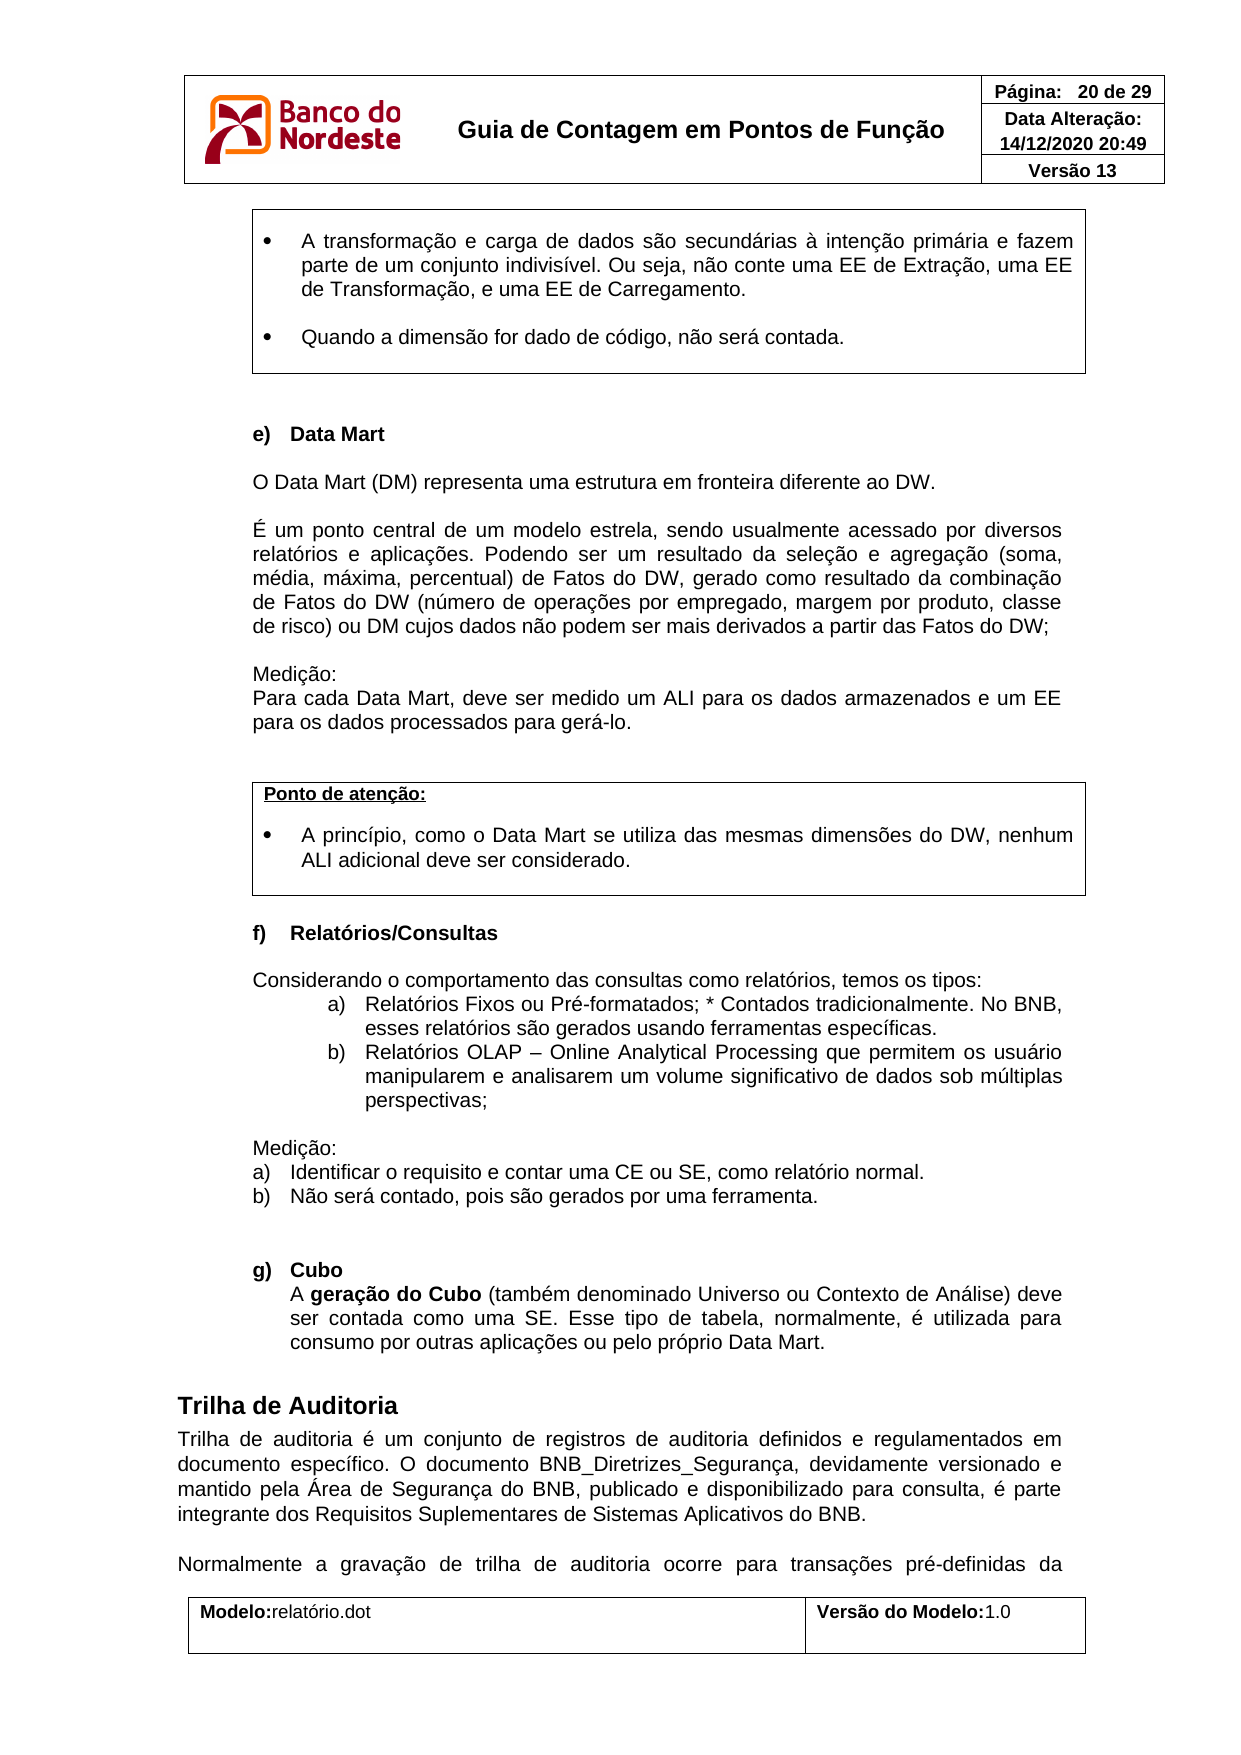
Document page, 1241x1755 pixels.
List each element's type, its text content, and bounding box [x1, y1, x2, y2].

table_header Ponto de atenção: A princípio, como o Data Mart se utiliza das mesmas dimensões do DW, nenhum ALI adicional deve ser considerado. [253, 783, 1085, 895]
list Relatórios/Consultas [252, 920, 1063, 944]
text O Data Mart (DM) representa uma estrutura em fronteira diferente ao DW. [252, 470, 1063, 494]
list Data Mart [252, 422, 1063, 446]
text Para cada Data Mart, deve ser medido um ALI para os dados armazenados e um EE para os dados processados para gerá-lo. [252, 686, 1063, 734]
list Relatórios OLAP – Online Analytical Processing que permitem os usuário manipularem e analisarem um volume significativo de dados sob múltiplas perspectivas; [327, 1040, 1063, 1112]
list Relatórios Fixos ou Pré-formatados; * Contados tradicionalmente. No BNB, esses relatórios são gerados usando ferramentas específicas. [327, 992, 1063, 1040]
subtitle Trilha de Auditoria [177, 1391, 1063, 1420]
list A geração do Cubo (também denominado Universo ou Contexto de Análise) deve ser contada como uma SE. Esse tipo de tabela, normalmente, é utilizada para consumo por outras aplicações ou pelo próprio Data Mart. [290, 1282, 1063, 1354]
table_header Ponto de atenção: A transformação e carga de dados são secundárias à intenção primária e fazem parte de um conjunto indivisível. Ou seja, não conte uma EE de Extração, uma EE de Transformação, e uma EE de Carregamento. Quando a dimensão for dado de código, não será contada. [253, 210, 1085, 373]
text Trilha de auditoria é um conjunto de registros de auditoria definidos e regulamentados em documento específico. O documento BNB_Diretrizes_Segurança, devidamente versionado e mantido pela Área de Segurança do BNB, publicado e disponibilizado para consulta, é parte integrante dos Requisitos Suplementares de Sistemas Aplicativos do BNB. [177, 1426, 1063, 1526]
text É um ponto central de um modelo estrela, sendo usualmente acessado por diversos relatórios e aplicações. Podendo ser um resultado da seleção e agregação (soma, média, máxima, percentual) de Fatos do DW, gerado como resultado da combinação de Fatos do DW (número de operações por empregado, margem por produto, classe de risco) ou DM cujos dados não podem ser mais derivados a partir das Fatos do DW; [252, 518, 1063, 638]
text Medição: [252, 662, 1063, 686]
list Cubo [252, 1258, 1063, 1282]
list Identificar o requisito e contar uma CE ou SE, como relatório normal. [252, 1160, 1063, 1184]
text Considerando o comportamento das consultas como relatórios, temos os tipos: [252, 968, 1063, 992]
list Não será contado, pois são gerados por uma ferramenta. [252, 1184, 1063, 1208]
text Normalmente a gravação de trilha de auditoria ocorre para transações pré-definidas da [177, 1551, 1063, 1576]
text Medição: [252, 1136, 1063, 1160]
